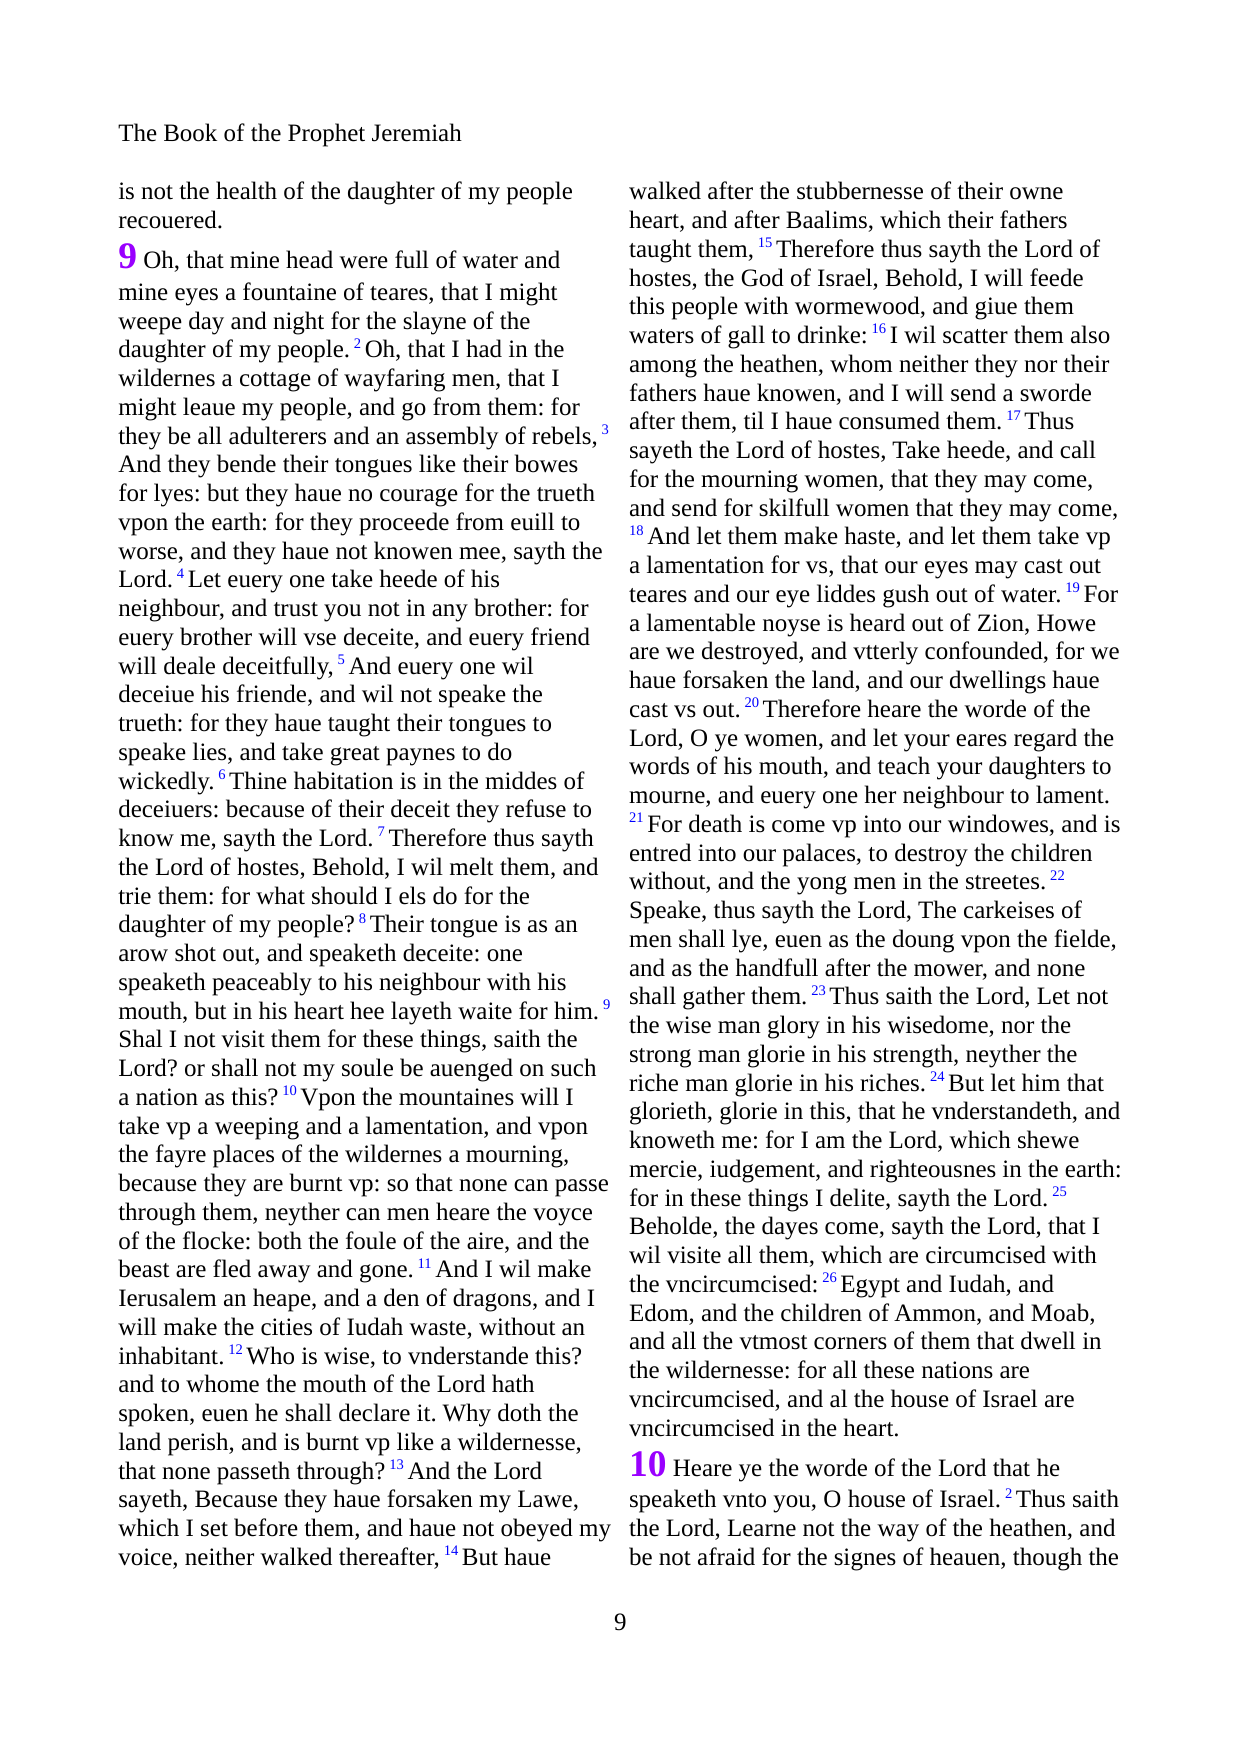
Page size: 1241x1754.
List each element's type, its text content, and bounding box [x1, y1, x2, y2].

text 10 Heare ye the worde of the Lord that he speaketh vnto you, O house of Israel. 2 Thus saith the Lord, Learne not the way of the heathen, and be not afraid for the signes of heauen, though the [629, 1441, 1122, 1571]
text walked after the stubbernesse of their owne heart, and after Baalims, which their fathers taught them, 15 Therefore thus sayth the Lord of hostes, the God of Israel, Behold, I will feede this people with wormewood, and giue them waters of gall to drinke: 16 I wil scatter them also among the heathen, whom neither they nor their fathers haue knowen, and I will send a sworde after them, til I haue consumed them. 17 Thus sayeth the Lord of hostes, Take heede, and call for the mourning women, that they may come, and send for skilfull women that they may come, 18 And let them make haste, and let them take vp a lamentation for vs, that our eyes may cast out teares and our eye liddes gush out of water. 19 For a lamentable noyse is heard out of Zion, Howe are we destroyed, and vtterly confounded, for we haue forsaken the land, and our dwellings haue cast vs out. 20 Therefore heare the worde of the Lord, O ye women, and let your eares regard the words of his mouth, and teach your daughters to mourne, and euery one her neighbour to lament. 21 For death is come vp into our windowes, and is entred into our palaces, to destroy the children without, and the yong men in the streetes. 22 Speake, thus sayth the Lord, The carkeises of men shall lye, euen as the doung vpon the fielde, and as the handfull after the mower, and none shall gather them. 23 Thus saith the Lord, Let not the wise man glory in his wisedome, nor the strong man glorie in his strength, neyther the riche man glorie in his riches. 24 But let him that glorieth, glorie in this, that he vnderstandeth, and knoweth me: for I am the Lord, which shewe mercie, iudgement, and righteousnes in the earth: for in these things I delite, sayth the Lord. 25 Beholde, the dayes come, sayth the Lord, that I wil visite all them, which are circumcised with the vncircumcised: 26 Egypt and Iudah, and Edom, and the children of Ammon, and Moab, and all the vtmost corners of them that dwell in the wildernesse: for all these nations are vncircumcised, and al the house of Israel are vncircumcised in the heart. [629, 176, 1122, 1441]
text is not the health of the daughter of my people recouered. [118, 176, 611, 234]
text 9 Oh, that mine head were full of water and mine eyes a fountaine of teares, that I might weepe day and night for the slayne of the daughter of my people. 2 Oh, that I had in the wildernes a cottage of wayfaring men, that I might leaue my people, and go from them: for they be all adulterers and an assembly of rebels, 3 And they bende their tongues like their bowes for lyes: but they haue no courage for the trueth vpon the earth: for they proceede from euill to worse, and they haue not knowen mee, sayth the Lord. 4 Let euery one take heede of his neighbour, and trust you not in any brother: for euery brother will vse deceite, and euery friend will deale deceitfully, 5 And euery one wil deceiue his friende, and wil not speake the trueth: for they haue taught their tongues to speake lies, and take great paynes to do wickedly. 6 Thine habitation is in the middes of deceiuers: because of their deceit they refuse to know me, sayth the Lord. 7 Therefore thus sayth the Lord of hostes, Behold, I wil melt them, and trie them: for what should I els do for the daughter of my people? 8 Their tongue is as an arow shot out, and speaketh deceite: one speaketh peaceably to his neighbour with his mouth, but in his heart hee layeth waite for him. 9 Shal I not visit them for these things, saith the Lord? or shall not my soule be auenged on such a nation as this? 10 Vpon the mountaines will I take vp a weeping and a lamentation, and vpon the fayre places of the wildernes a mourning, because they are burnt vp: so that none can passe through them, neyther can men heare the voyce of the flocke: both the foule of the aire, and the beast are fled away and gone. 11 And I wil make Ierusalem an heape, and a den of dragons, and I will make the cities of Iudah waste, without an inhabitant. 12 Who is wise, to vnderstande this? and to whome the mouth of the Lord hath spoken, euen he shall declare it. Why doth the land perish, and is burnt vp like a wildernesse, that none passeth through? 13 And the Lord sayeth, Because they haue forsaken my Lawe, which I set before them, and haue not obeyed my voice, neither walked thereafter, 14 But haue [118, 234, 611, 1571]
